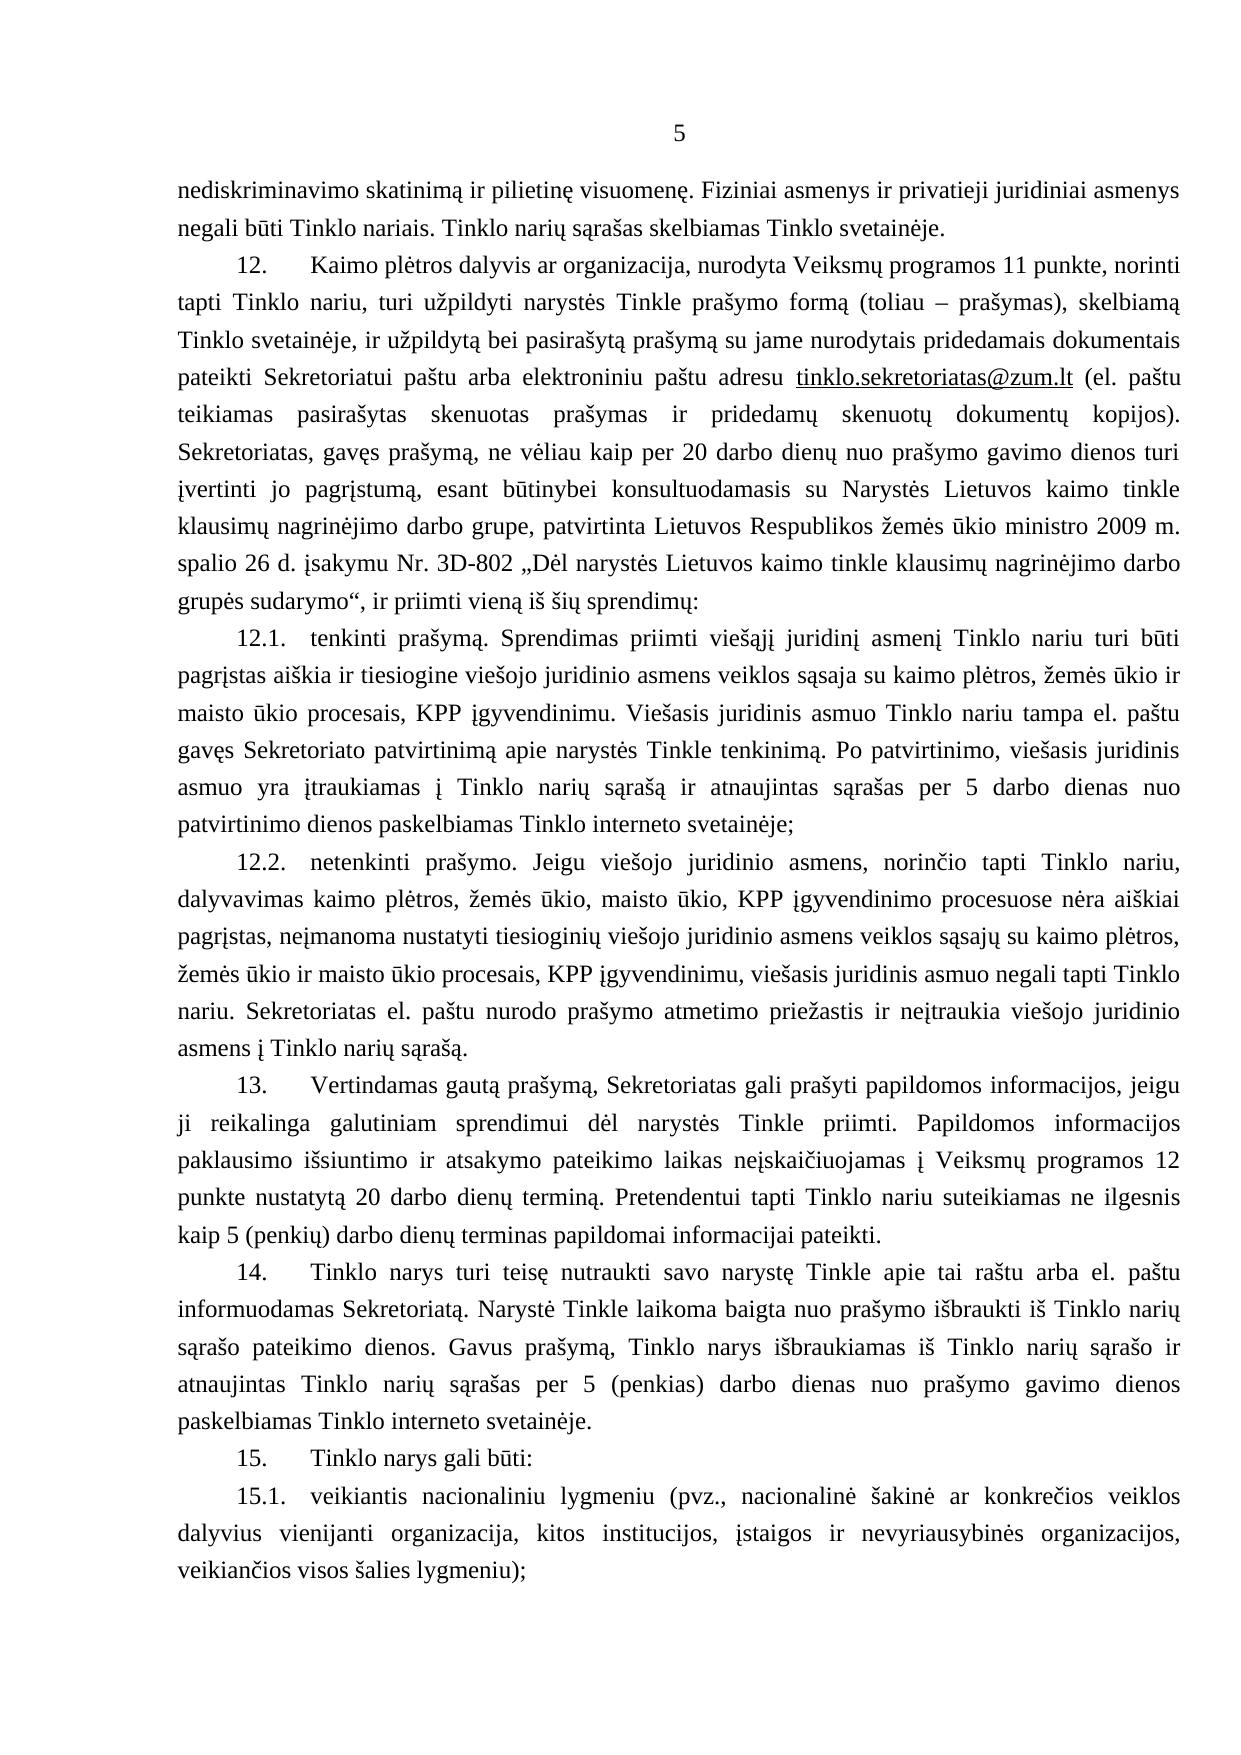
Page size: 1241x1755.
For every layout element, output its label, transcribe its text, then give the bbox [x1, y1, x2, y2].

text 13. Vertindamas gautą prašymą, Sekretoriatas gali prašyti papildomos informacijos, jeigu ji reikalinga galutiniam sprendimui dėl narystės Tinkle priimti. Papildomos informacijos paklausimo išsiuntimo ir atsakymo pateikimo laikas neįskaičiuojamas į Veiksmų programos 12 punkte nustatytą 20 darbo dienų terminą. Pretendentui tapti Tinklo nariu suteikiamas ne ilgesnis kaip 5 (penkių) darbo dienų terminas papildomai informacijai pateikti. [177, 1071, 1181, 1248]
text 12.1. tenkinti prašymą. Sprendimas priimti viešąjį juridinį asmenį Tinklo nariu turi būti pagrįstas aiškia ir tiesiogine viešojo juridinio asmens veiklos sąsaja su kaimo plėtros, žemės ūkio ir maisto ūkio procesais, KPP įgyvendinimu. Viešasis juridinis asmuo Tinklo nariu tampa el. paštu gavęs Sekretoriato patvirtinimą apie narystės Tinkle tenkinimą. Po patvirtinimo, viešasis juridinis asmuo yra įtraukiamas į Tinklo narių sąrašą ir atnaujintas sąrašas per 5 darbo dienas nuo patvirtinimo dienos paskelbiamas Tinklo interneto svetainėje; [177, 623, 1181, 838]
text 12.2. netenkinti prašymo. Jeigu viešojo juridinio asmens, norinčio tapti Tinklo nariu, dalyvavimas kaimo plėtros, žemės ūkio, maisto ūkio, KPP įgyvendinimo procesuose nėra aiškiai pagrįstas, neįmanoma nustatyti tiesioginių viešojo juridinio asmens veiklos sąsajų su kaimo plėtros, žemės ūkio ir maisto ūkio procesais, KPP įgyvendinimu, viešasis juridinis asmuo negali tapti Tinklo nariu. Sekretoriatas el. paštu nurodo prašymo atmetimo priežastis ir neįtraukia viešojo juridinio asmens į Tinklo narių sąrašą. [177, 847, 1181, 1062]
text 12. Kaimo plėtros dalyvis ar organizacija, nurodyta Veiksmų programos 11 punkte, norinti tapti Tinklo nariu, turi užpildyti narystės Tinkle prašymo formą (toliau – prašymas), skelbiamą Tinklo svetainėje, ir užpildytą bei pasirašytą prašymą su jame nurodytais pridedamais dokumentais pateikti Sekretoriatui paštu arba elektroniniu paštu adresu tinklo.sekretoriatas@zum.lt (el. paštu teikiamas pasirašytas skenuotas prašymas ir pridedamų skenuotų dokumentų kopijos). Sekretoriatas, gavęs prašymą, ne vėliau kaip per 20 darbo dienų nuo prašymo gavimo dienos turi įvertinti jo pagrįstumą, esant būtinybei konsultuodamasis su Narystės Lietuvos kaimo tinkle klausimų nagrinėjimo darbo grupe, patvirtinta Lietuvos Respublikos žemės ūkio ministro 2009 m. spalio 26 d. įsakymu Nr. 3D-802 „Dėl narystės Lietuvos kaimo tinkle klausimų nagrinėjimo darbo grupės sudarymo“, ir priimti vieną iš šių sprendimų: [177, 250, 1181, 614]
text 15.1. veikiantis nacionaliniu lygmeniu (pvz., nacionalinė šakinė ar konkrečios veiklos dalyvius vienijanti organizacija, kitos institucijos, įstaigos ir nevyriausybinės organizacijos, veikiančios visos šalies lygmeniu); [177, 1481, 1181, 1584]
text nediskriminavimo skatinimą ir pilietinę visuomenę. Fiziniai asmenys ir privatieji juridiniai asmenys negali būti Tinklo nariais. Tinklo narių sąrašas skelbiamas Tinklo svetainėje. [177, 176, 1181, 242]
text 14. Tinklo narys turi teisę nutraukti savo narystę Tinkle apie tai raštu arba el. paštu informuodamas Sekretoriatą. Narystė Tinkle laikoma baigta nuo prašymo išbraukti iš Tinklo narių sąrašo pateikimo dienos. Gavus prašymą, Tinklo narys išbraukiamas iš Tinklo narių sąrašo ir atnaujintas Tinklo narių sąrašas per 5 (penkias) darbo dienas nuo prašymo gavimo dienos paskelbiamas Tinklo interneto svetainėje. [177, 1257, 1181, 1435]
text 15. Tinklo narys gali būti: [177, 1443, 1181, 1472]
